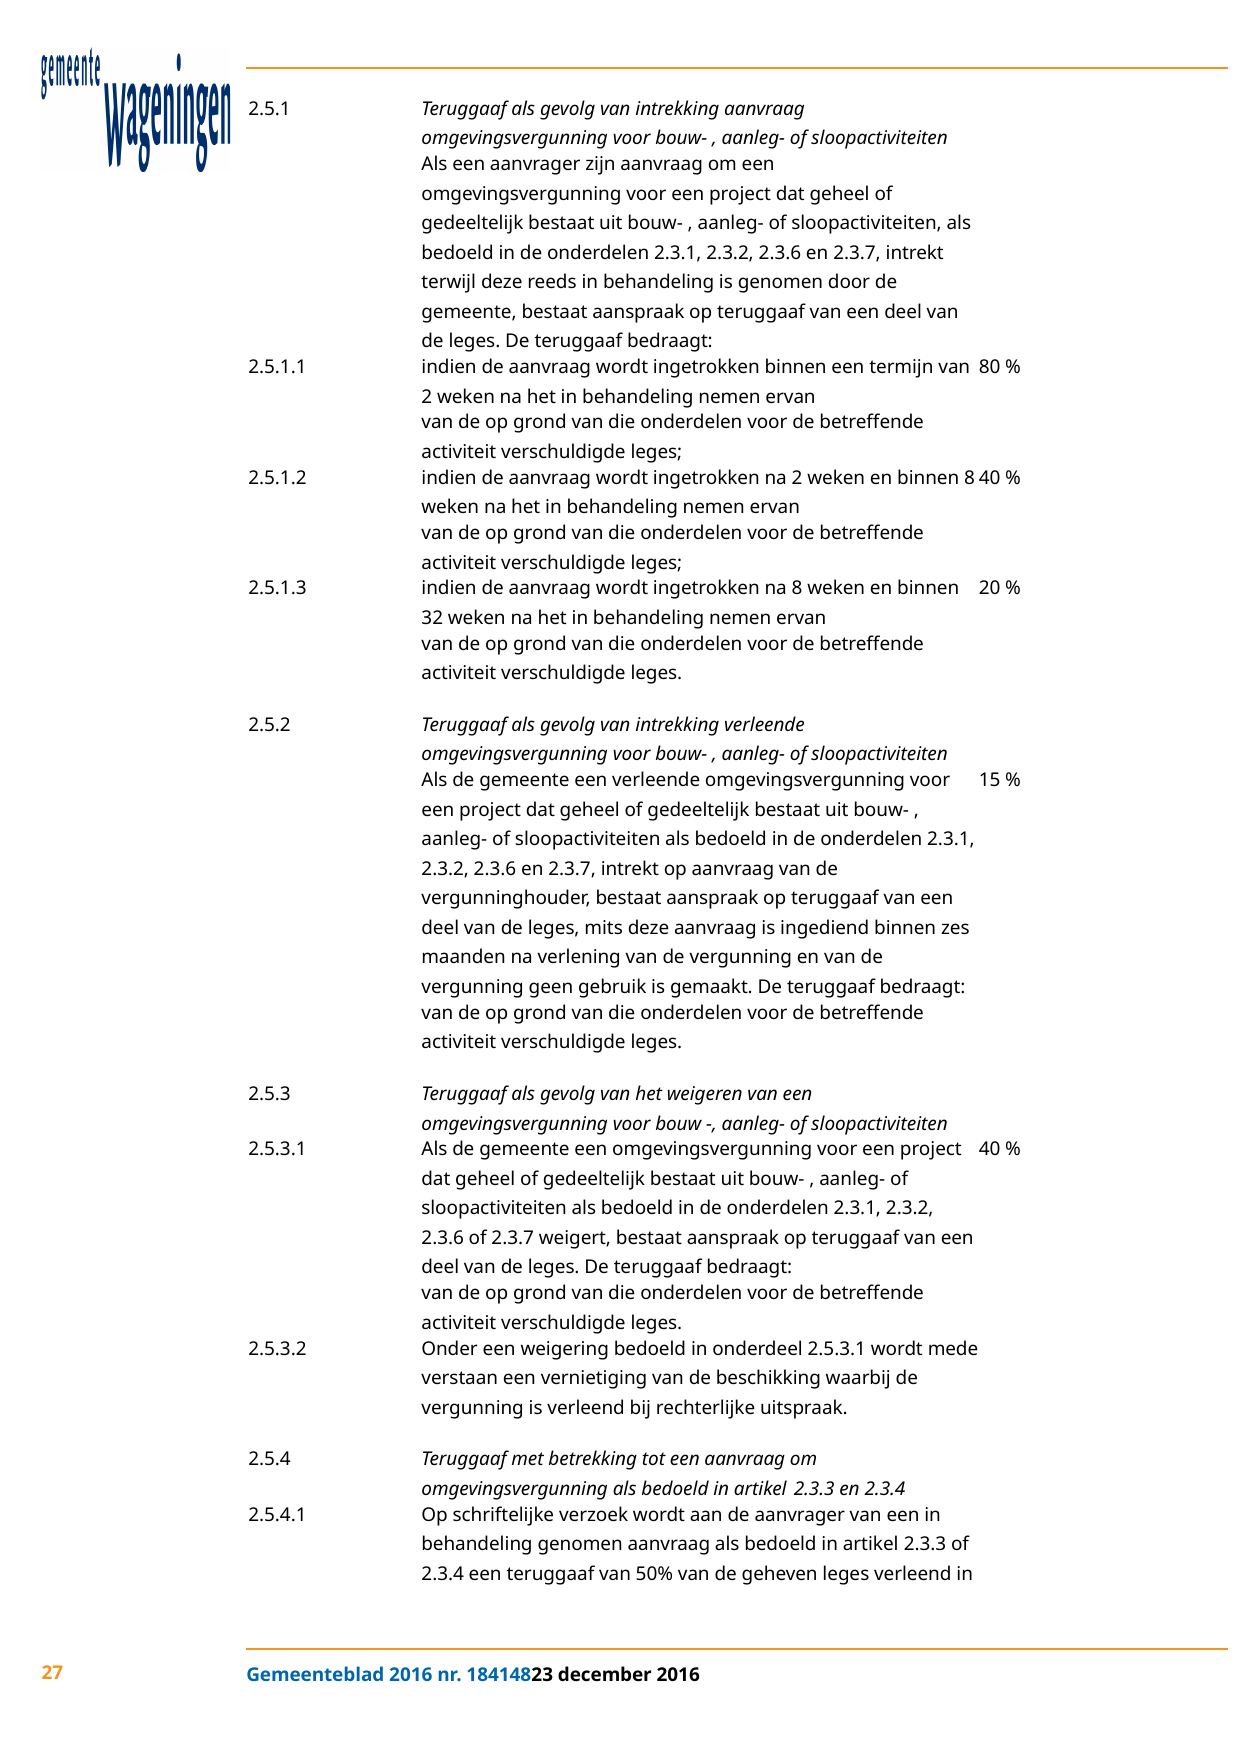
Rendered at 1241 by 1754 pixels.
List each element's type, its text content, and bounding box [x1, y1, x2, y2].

table_cell van de op grond van die onderdelen voor de betreffende activiteit verschuldigde leges; [421, 519, 978, 574]
table_cell 2.5.3 [248, 1080, 421, 1135]
table_cell [248, 1054, 421, 1080]
table_cell Onder een weigering bedoeld in onderdeel 2.5.3.1 wordt mede verstaan een vernietiging van de beschikking waarbij de vergunning is verleend bij rechterlijke uitspraak. [421, 1335, 978, 1420]
table_cell [248, 766, 421, 999]
table_cell [979, 1280, 1152, 1335]
table_header [979, 95, 1152, 150]
table_cell Als de gemeente een omgevingsvergunning voor een project dat geheel of gedeeltelijk bestaat uit bouw- , aanleg- of sloopactiviteiten als bedoeld in de onderdelen 2.3.1, 2.3.2, 2.3.6 of 2.3.7 weigert, bestaat aanspraak op teruggaaf van een deel van de leges. De teruggaaf bedraagt: [421, 1135, 978, 1279]
table_cell 80 % [979, 353, 1152, 409]
table_cell [248, 409, 421, 464]
table_cell van de op grond van die onderdelen voor de betreffende activiteit verschuldigde leges. [421, 630, 978, 685]
table_cell 20 % [979, 575, 1152, 630]
table_cell [979, 1080, 1152, 1135]
table_cell [979, 150, 1152, 353]
table_cell Als een aanvrager zijn aanvraag om een omgevingsvergunning voor een project dat geheel of gedeeltelijk bestaat uit bouw- , aanleg- of sloopactiviteiten, als bedoeld in de onderdelen 2.3.1, 2.3.2, 2.3.6 en 2.3.7, intrekt terwijl deze reeds in behandeling is genomen door de gemeente, bestaat aanspraak op teruggaaf van een deel van de leges. De teruggaaf bedraagt: [421, 150, 978, 353]
table_cell [979, 630, 1152, 685]
table_cell van de op grond van die onderdelen voor de betreffende activiteit verschuldigde leges. [421, 999, 978, 1054]
table_cell [248, 150, 421, 353]
table_cell [248, 1280, 421, 1335]
table_cell Teruggaaf als gevolg van het weigeren van een omgevingsvergunning voor bouw -, aanleg- of sloopactiviteiten [421, 1080, 978, 1135]
table_cell [979, 1335, 1152, 1420]
table_cell [979, 999, 1152, 1054]
table_cell van de op grond van die onderdelen voor de betreffende activiteit verschuldigde leges. [421, 1280, 978, 1335]
table_cell [248, 519, 421, 574]
table_cell 15 % [979, 766, 1152, 999]
table_cell [248, 999, 421, 1054]
table_header Teruggaaf als gevolg van intrekking aanvraag omgevingsvergunning voor bouw- , aanleg- of sloopactiviteiten [421, 95, 978, 150]
table_cell [979, 1501, 1152, 1586]
table_cell 2.5.2 [248, 711, 421, 766]
table_cell Op schriftelijke verzoek wordt aan de aanvrager van een in behandeling genomen aanvraag als bedoeld in artikel 2.3.3 of 2.3.4 een teruggaaf van 50% van de geheven leges verleend in [421, 1501, 978, 1586]
table_cell 2.5.3.1 [248, 1135, 421, 1279]
table_cell 40 % [979, 464, 1152, 519]
table_cell [979, 1445, 1152, 1501]
table_cell [248, 1420, 421, 1445]
picture [41, 47, 231, 172]
table_cell indien de aanvraag wordt ingetrokken binnen een termijn van 2 weken na het in behandeling nemen ervan [421, 353, 978, 409]
table_cell [979, 711, 1152, 766]
table_header 2.5.1 [248, 95, 421, 150]
table_cell 2.5.4 [248, 1445, 421, 1501]
table_cell [421, 1054, 978, 1080]
table_cell [248, 685, 421, 711]
table_cell [979, 409, 1152, 464]
table_cell 2.5.4.1 [248, 1501, 421, 1586]
table_cell Teruggaaf als gevolg van intrekking verleende omgevingsvergunning voor bouw- , aanleg- of sloopactiviteiten [421, 711, 978, 766]
table_cell [421, 1420, 978, 1445]
table_cell [421, 685, 978, 711]
table_cell Als de gemeente een verleende omgevingsvergunning voor een project dat geheel of gedeeltelijk bestaat uit bouw- , aanleg- of sloopactiviteiten als bedoeld in de onderdelen 2.3.1, 2.3.2, 2.3.6 en 2.3.7, intrekt op aanvraag van de vergunninghouder, bestaat aanspraak op teruggaaf van een deel van de leges, mits deze aanvraag is ingediend binnen zes maanden na verlening van de vergunning en van de vergunning geen gebruik is gemaakt. De teruggaaf bedraagt: [421, 766, 978, 999]
table_cell 2.5.1.3 [248, 575, 421, 630]
table_cell 2.5.3.2 [248, 1335, 421, 1420]
table_cell indien de aanvraag wordt ingetrokken na 8 weken en binnen 32 weken na het in behandeling nemen ervan [421, 575, 978, 630]
table_cell Teruggaaf met betrekking tot een aanvraag om omgevingsvergunning als bedoeld in artikel 2.3.3 en 2.3.4 [421, 1445, 978, 1501]
table_cell 2.5.1.1 [248, 353, 421, 409]
table_cell [248, 630, 421, 685]
table_cell 2.5.1.2 [248, 464, 421, 519]
table_cell 40 % [979, 1135, 1152, 1279]
table_cell [979, 685, 1152, 711]
table_cell [979, 519, 1152, 574]
table_cell indien de aanvraag wordt ingetrokken na 2 weken en binnen 8 weken na het in behandeling nemen ervan [421, 464, 978, 519]
table_cell [979, 1420, 1152, 1445]
table_cell van de op grond van die onderdelen voor de betreffende activiteit verschuldigde leges; [421, 409, 978, 464]
table_cell [979, 1054, 1152, 1080]
